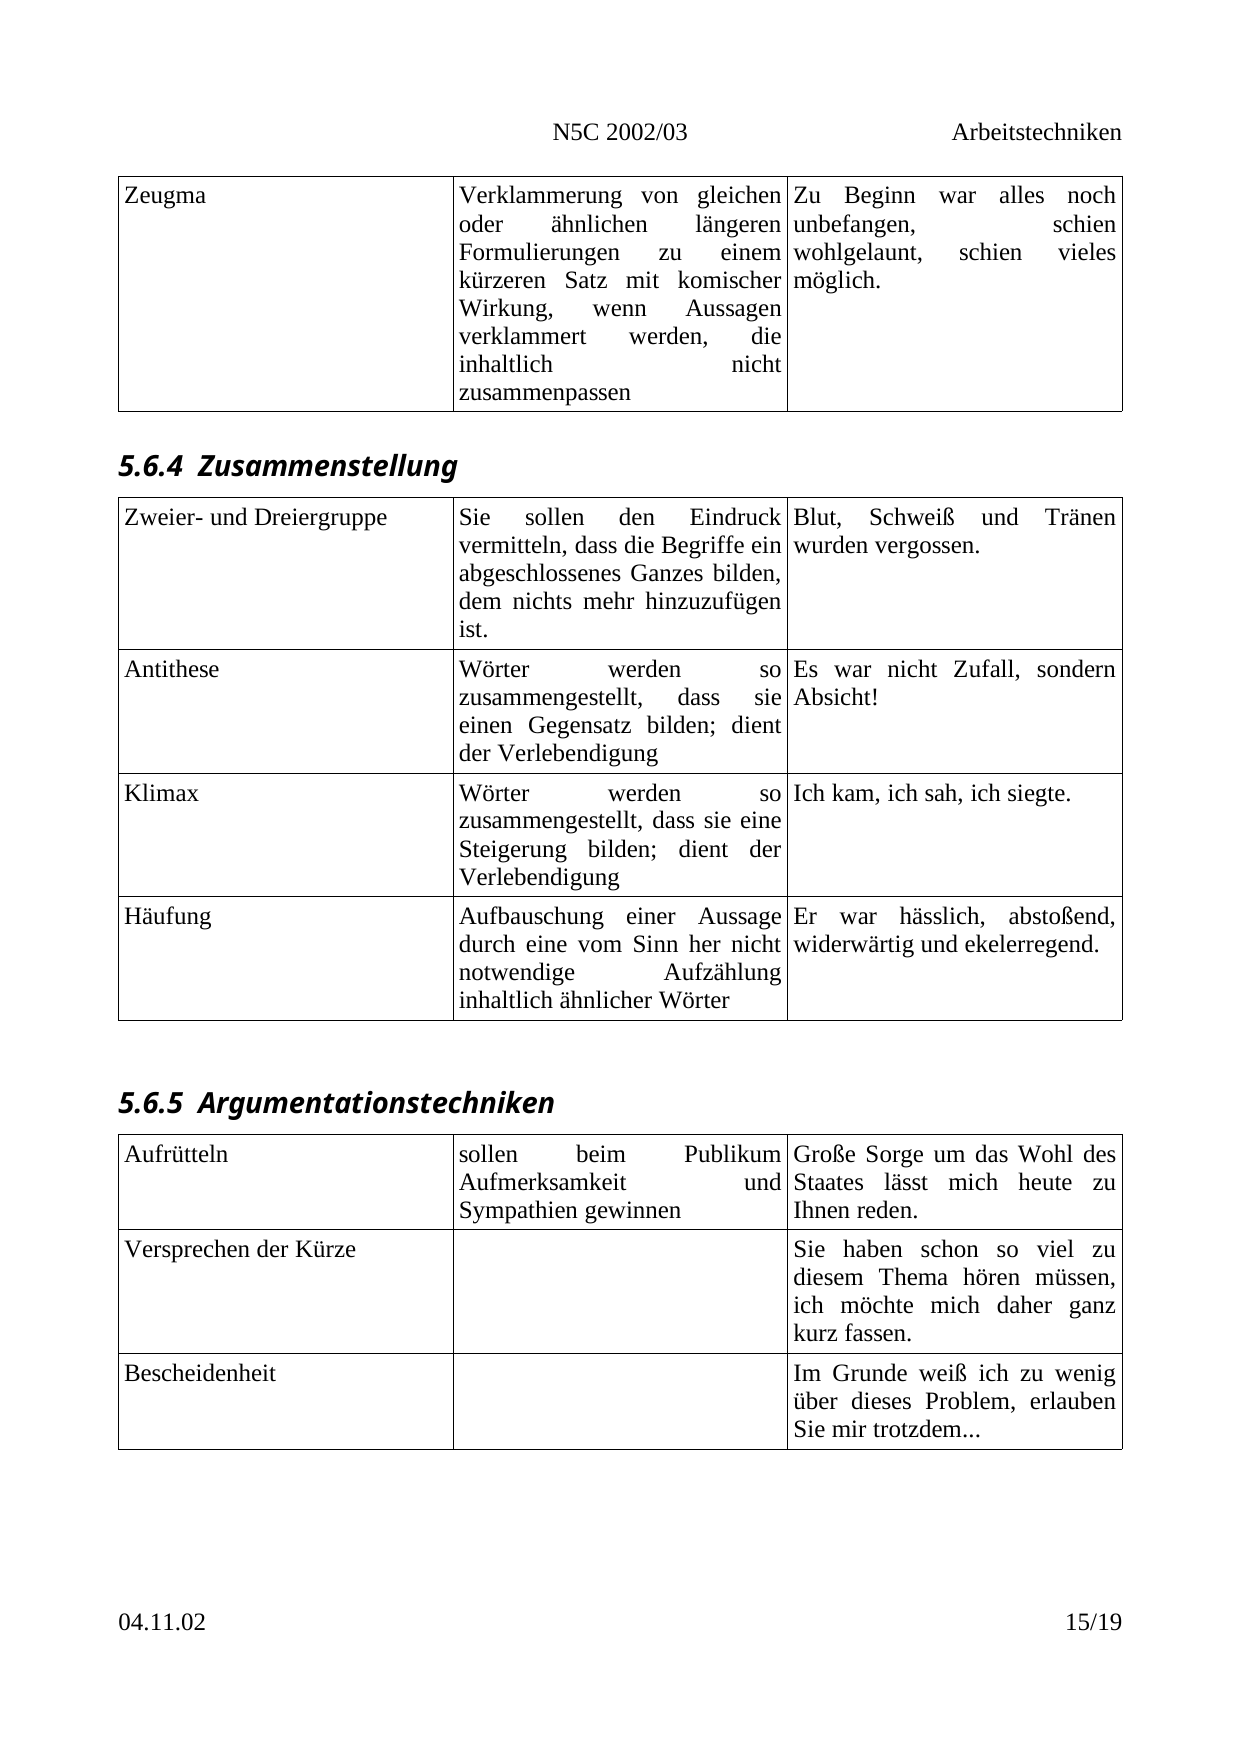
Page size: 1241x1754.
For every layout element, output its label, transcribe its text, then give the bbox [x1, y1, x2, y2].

table_cell [454, 1230, 787, 1353]
table_header Große Sorge um das Wohl des Staates lässt mich heute zu Ihnen reden. [788, 1135, 1122, 1229]
table_cell Häufung [119, 897, 453, 1020]
table_cell Wörter werden so zusammengestellt, dass sie einen Gegensatz bilden; dient der Verlebendigung [454, 650, 787, 773]
table_cell Verklammerung von gleichen oder ähnlichen längeren Formulierungen zu einem kürzeren Satz mit komischer Wirkung, wenn Aussagen verklammert werden, die inhaltlich nicht zusammenpassen [454, 177, 787, 411]
table_header Blut, Schweiß und Tränen wurden vergossen. [788, 498, 1122, 649]
table_cell Er war hässlich, abstoßend, widerwärtig und ekelerregend. [788, 897, 1122, 1020]
table_cell Aufbauschung einer Aussage durch eine vom Sinn her nicht notwendige Aufzählung inhaltlich ähnlicher Wörter [454, 897, 787, 1020]
table_cell Versprechen der Kürze [119, 1230, 453, 1353]
table_header sollen beim Publikum Aufmerksamkeit und Sympathien gewinnen [454, 1135, 787, 1229]
table_cell Antithese [119, 650, 453, 773]
subtitle Zusammenstellung [118, 445, 1122, 485]
table_header Sie sollen den Eindruck vermitteln, dass die Begriffe ein abgeschlossenes Ganzes bilden, dem nichts mehr hinzuzufügen ist. [454, 498, 787, 649]
table_cell Sie haben schon so viel zu diesem Thema hören müssen, ich möchte mich daher ganz kurz fassen. [788, 1230, 1122, 1353]
table_cell Ich kam, ich sah, ich siegte. [788, 774, 1122, 896]
table_header Aufrütteln [119, 1135, 453, 1229]
table_cell Zu Beginn war alles noch unbefangen, schien wohlgelaunt, schien vieles möglich. [788, 177, 1122, 411]
table_cell Zeugma [119, 177, 453, 411]
table_cell [454, 1354, 787, 1449]
table_cell Wörter werden so zusammengestellt, dass sie eine Steigerung bilden; dient der Verlebendigung [454, 774, 787, 896]
table_cell Bescheidenheit [119, 1354, 453, 1449]
table_cell Im Grunde weiß ich zu wenig über dieses Problem, erlauben Sie mir trotzdem... [788, 1354, 1122, 1449]
table_cell Es war nicht Zufall, sondern Absicht! [788, 650, 1122, 773]
table_header Zweier- und Dreiergruppe [119, 498, 453, 649]
subtitle Argumentationstechniken [118, 1082, 1122, 1121]
table_cell Klimax [119, 774, 453, 896]
